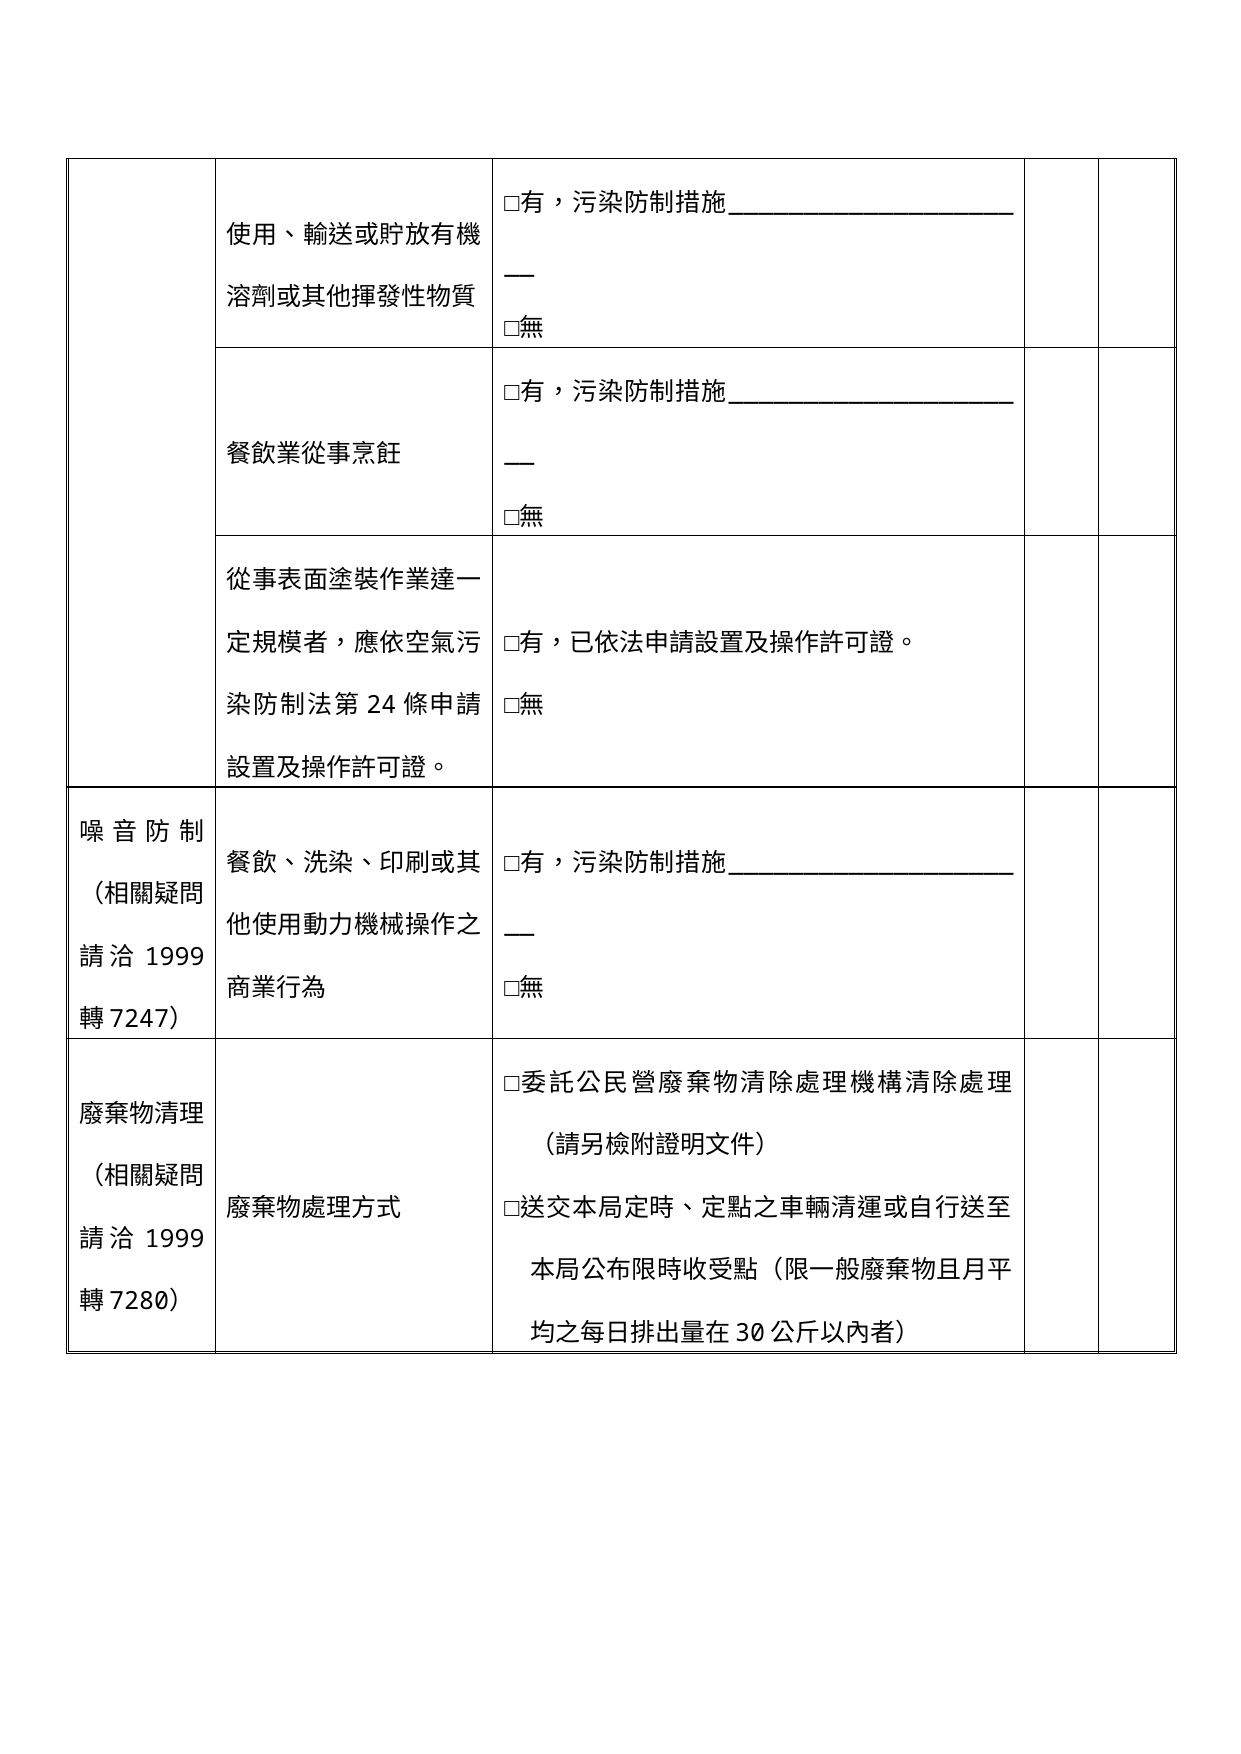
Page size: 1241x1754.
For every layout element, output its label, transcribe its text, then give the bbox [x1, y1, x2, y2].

table_cell [1099, 348, 1174, 535]
table_cell 餐飲業從事烹飪 [216, 348, 492, 535]
table_cell [1025, 1039, 1098, 1351]
table_cell [1099, 788, 1174, 1037]
table_cell [1025, 788, 1098, 1037]
table_cell [1025, 536, 1098, 786]
table_cell □有，已依法申請設置及操作許可證。 □無 [493, 536, 1024, 786]
table_cell 噪音防制（相關疑問請洽1999轉7247） [69, 788, 215, 1037]
table_cell [1025, 159, 1098, 347]
table_cell 廢棄物處理方式 [216, 1039, 492, 1351]
table_cell [1025, 348, 1098, 535]
table_cell □有，污染防制措施_____________________ □無 [493, 159, 1024, 347]
table_cell □有，污染防制措施_____________________ □無 [493, 348, 1024, 535]
table_cell [1099, 536, 1174, 786]
table_cell 從事表面塗裝作業達一定規模者，應依空氣污染防制法第24條申請設置及操作許可證。 [216, 536, 492, 786]
table_cell 餐飲、洗染、印刷或其他使用動力機械操作之商業行為 [216, 788, 492, 1037]
table_cell 廢棄物清理（相關疑問請洽1999轉7280） [69, 1039, 215, 1351]
table_cell [1099, 159, 1174, 347]
table_cell [1099, 1039, 1174, 1351]
table_cell 使用、輸送或貯放有機溶劑或其他揮發性物質 [216, 159, 492, 347]
table_cell □委託公民營廢棄物清除處理機構清除處理（請另檢附證明文件） □送交本局定時、定點之車輛清運或自行送至本局公布限時收受點（限一般廢棄物且月平均之每日排出量在30公斤以內者） [493, 1039, 1024, 1351]
table_cell [69, 159, 215, 786]
table_cell □有，污染防制措施_____________________ □無 [493, 788, 1024, 1037]
